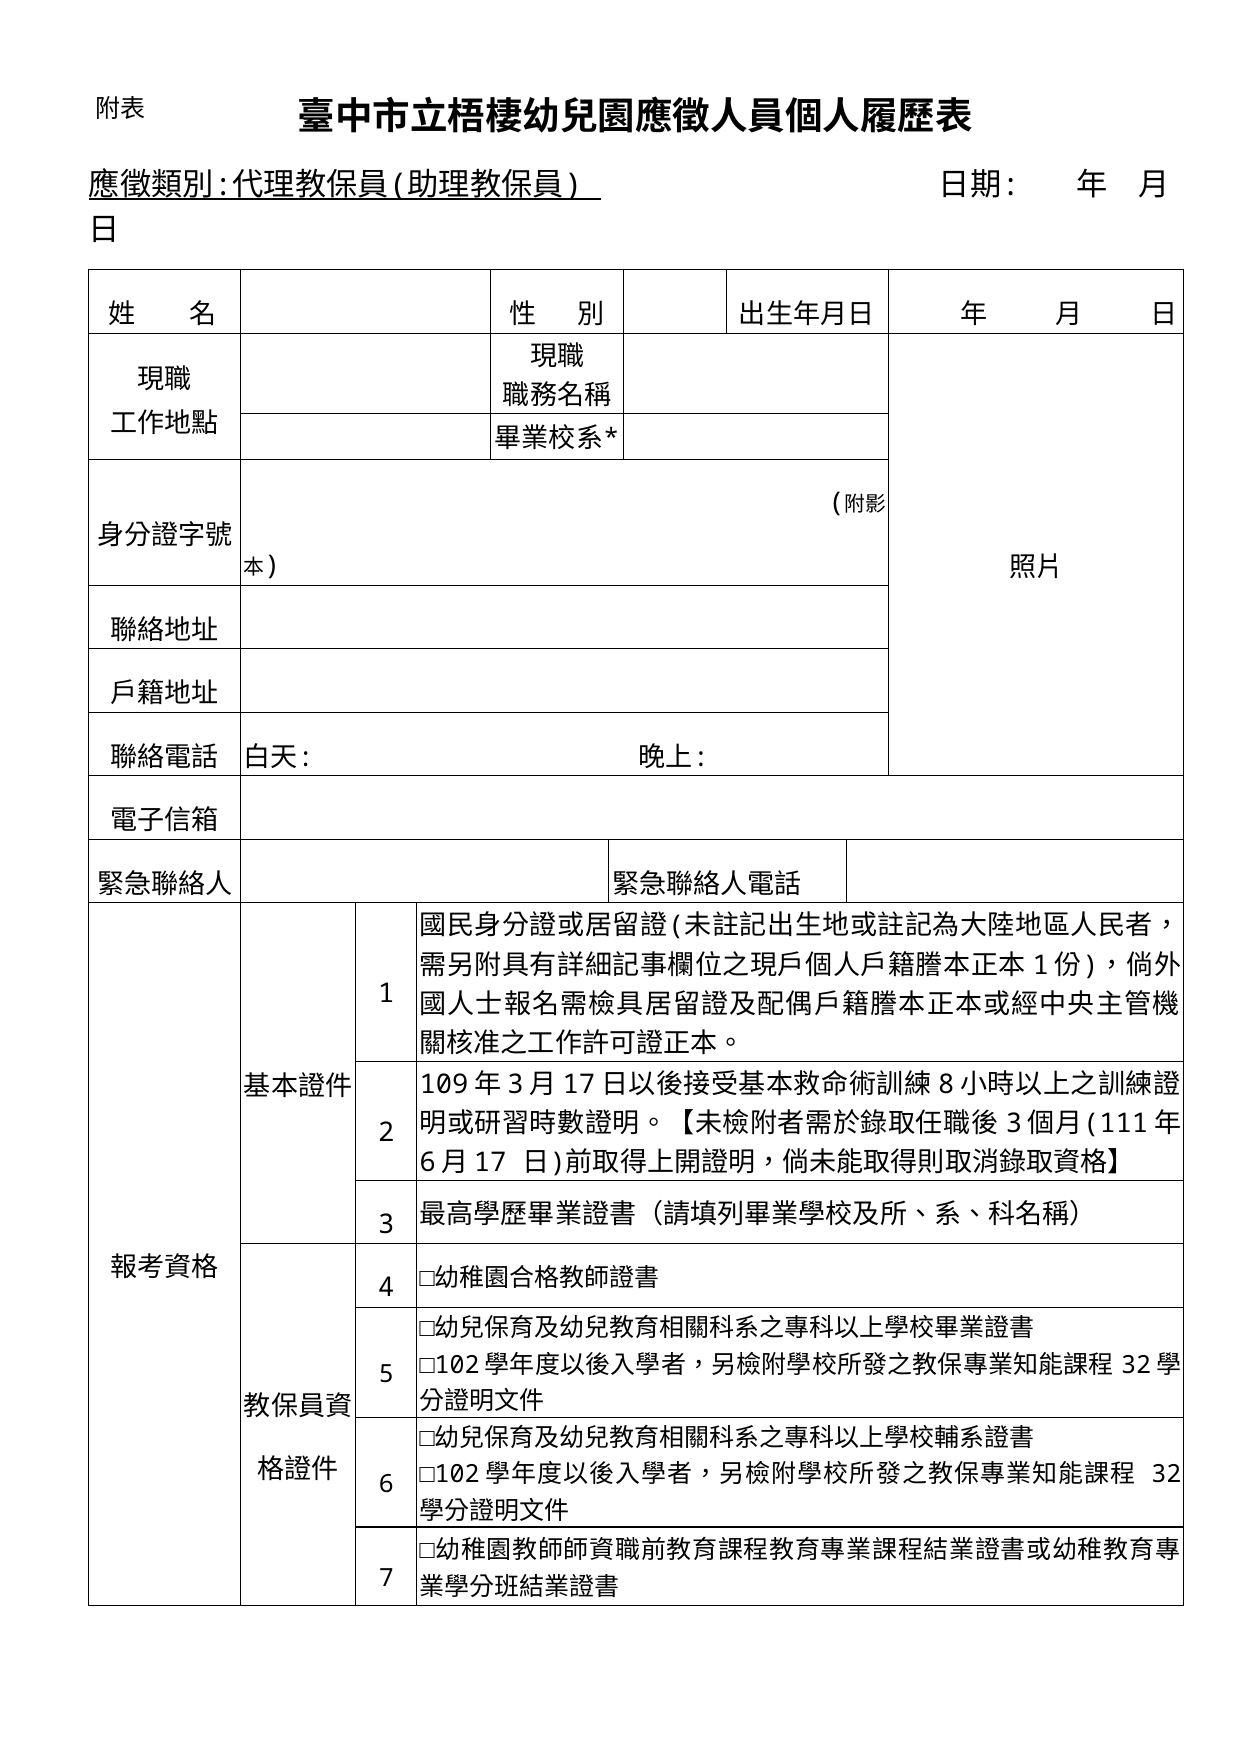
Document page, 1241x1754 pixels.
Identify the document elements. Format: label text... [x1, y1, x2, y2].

table_cell 國民身分證或居留證(未註記出生地或註記為大陸地區人民者， 需另附具有詳細記事欄位之現戶個人戶籍謄本正本1份)，倘外 國人士報名需檢具居留證及配偶戶籍謄本正本或經中央主管機 關核准之工作許可證正本。 [417, 903, 1183, 1061]
table_cell 1 [356, 903, 416, 1061]
table_cell □幼稚園教師師資職前教育課程教育專業課程結業證書或幼稚教育專業學分班結業證書 [417, 1528, 1183, 1605]
table_cell [847, 840, 1183, 902]
table_cell [241, 649, 888, 712]
table_cell 聯絡地址 [89, 586, 240, 648]
table_cell 3 [356, 1181, 416, 1243]
table_cell [624, 414, 888, 458]
table_cell 白天: 晚上: [241, 713, 888, 775]
table_header [241, 270, 490, 333]
table_cell □幼兒保育及幼兒教育相關科系之專科以上學校畢業證書 □102學年度以後入學者，另檢附學校所發之教保專業知能課程32學分證明文件 [417, 1308, 1183, 1417]
table_cell 最高學歷畢業證書（請填列畢業學校及所、系、科名稱） [417, 1181, 1183, 1243]
table_cell 緊急聯絡人電話 [609, 840, 846, 902]
table_cell [624, 334, 888, 413]
table_header 年 月 日 [889, 270, 1183, 333]
table_cell 電子信箱 [89, 776, 240, 839]
table_cell 畢業校系* [491, 414, 623, 458]
table_header 性 別 [491, 270, 623, 333]
table_cell 6 [356, 1418, 416, 1526]
table_cell 基本證件 [241, 903, 355, 1243]
table_cell 現職 職務名稱 [491, 334, 623, 413]
table_header [624, 270, 726, 333]
table_cell 報考資格 [89, 903, 240, 1605]
table_cell 4 [356, 1244, 416, 1307]
table_cell (附影本) [241, 460, 888, 584]
table_header 姓 名 [89, 270, 240, 333]
table_header 出生年月日 [727, 270, 888, 333]
text 應徵類別:代理教保員(助理教保員) 日期: 年 月 日 [89, 159, 1181, 250]
table_cell □幼稚園合格教師證書 [417, 1244, 1183, 1307]
table_cell 緊急聯絡人 [89, 840, 240, 902]
table_cell 現職 工作地點 [89, 334, 240, 458]
table_cell 身分證字號 [89, 460, 240, 584]
table_cell [241, 776, 1183, 839]
table_cell 教保員資格證件 [241, 1244, 355, 1605]
text 附表1 [95, 88, 165, 126]
table_cell 戶籍地址 [89, 649, 240, 712]
table_cell [241, 840, 608, 902]
text 臺中市立梧棲幼兒園應徵人員個人履歷表 [80, 81, 1181, 140]
table_cell 5 [356, 1308, 416, 1417]
table_cell 7 [356, 1528, 416, 1605]
table_cell 照片 [889, 334, 1183, 775]
table_cell [241, 334, 490, 413]
table_cell 109年3月17日以後接受基本救命術訓練8小時以上之訓練證明或研習時數證明。【未檢附者需於錄取任職後3個月(111年6月17 日)前取得上開證明，倘未能取得則取消錄取資格】 [417, 1062, 1183, 1180]
table_cell □幼兒保育及幼兒教育相關科系之專科以上學校輔系證書 □102學年度以後入學者，另檢附學校所發之教保專業知能課程 32學分證明文件 [417, 1418, 1183, 1526]
table_cell [241, 586, 888, 648]
table_cell 2 [356, 1062, 416, 1180]
table_cell 聯絡電話 [89, 713, 240, 775]
table_cell [241, 414, 490, 458]
